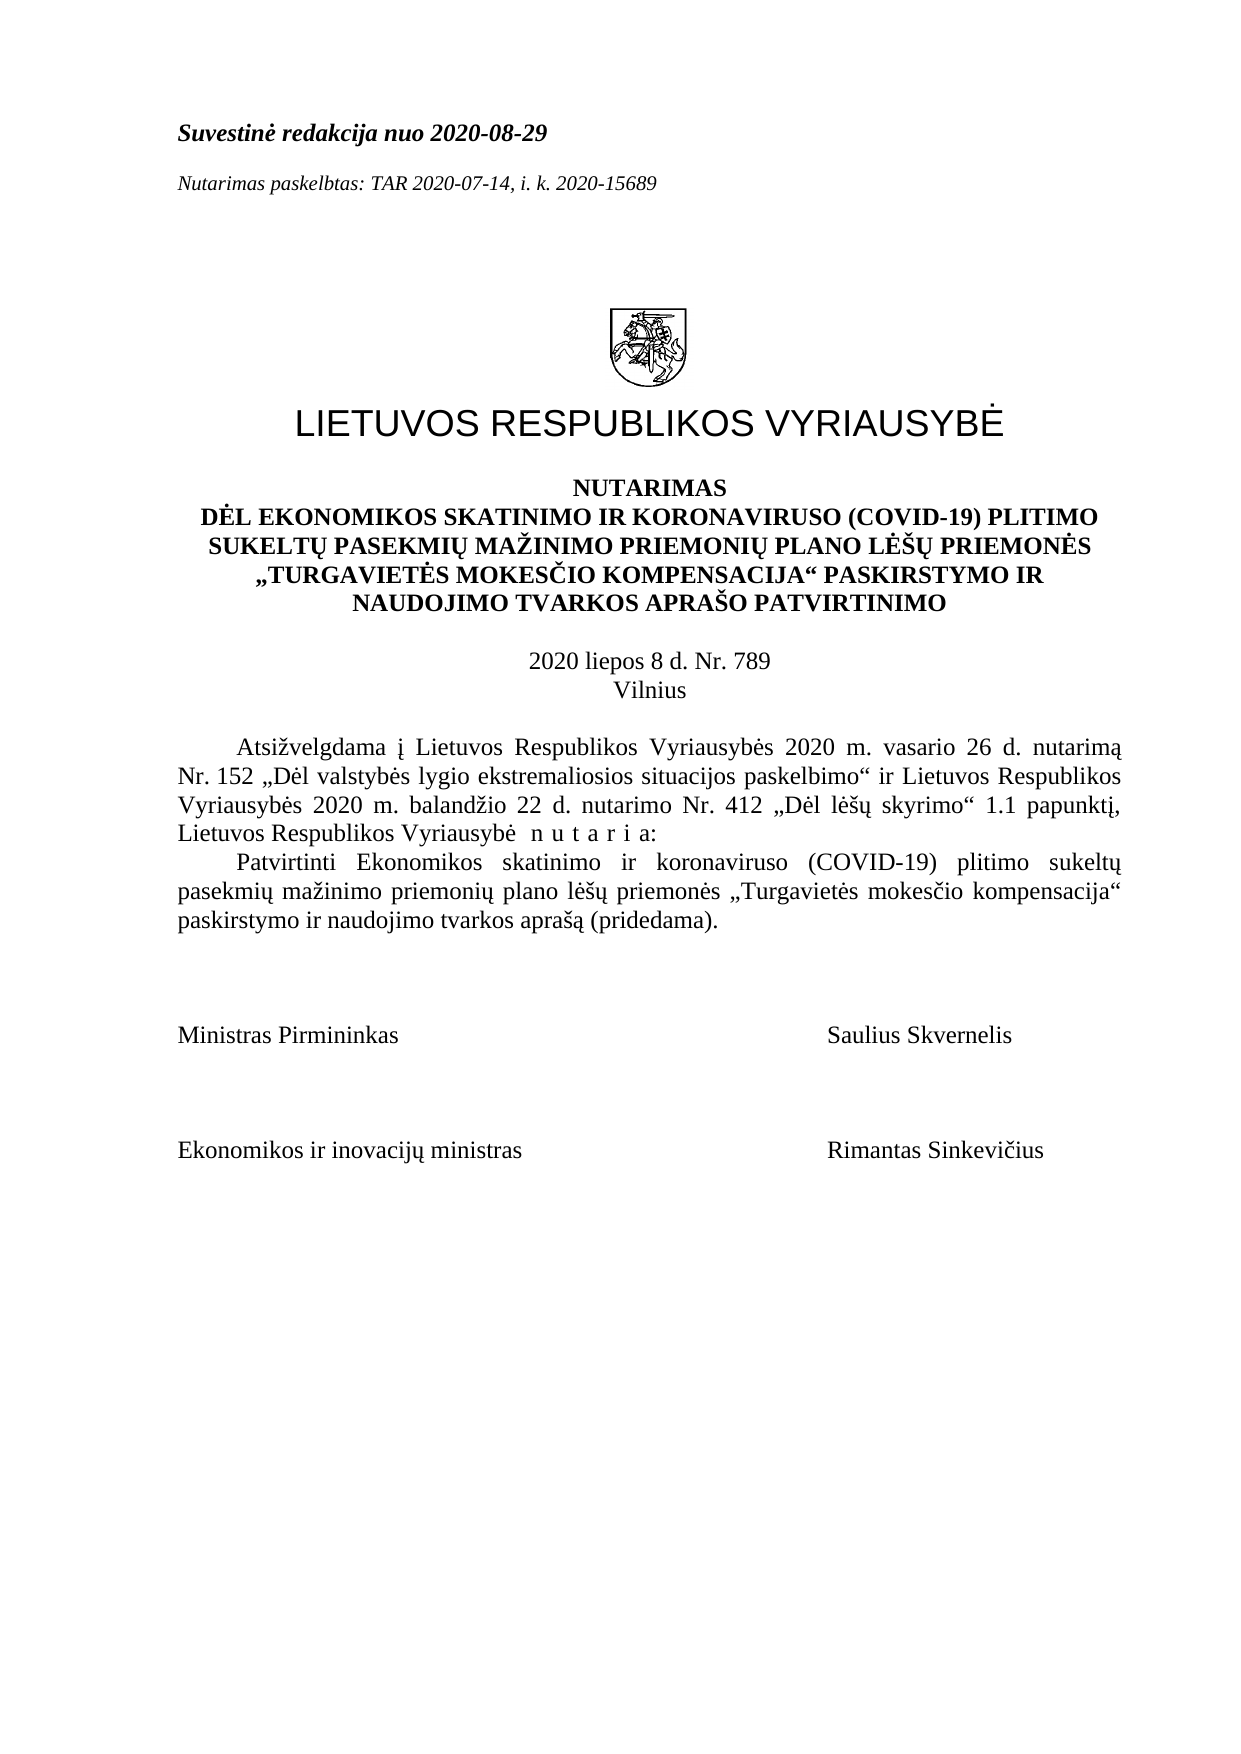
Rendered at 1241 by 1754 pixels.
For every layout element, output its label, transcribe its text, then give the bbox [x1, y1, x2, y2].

text Patvirtinti Ekonomikos skatinimo ir koronaviruso (COVID-19) plitimo sukeltų pasekmių mažinimo priemonių plano lėšų priemonės „Turgavietės mokesčio kompensacija“ paskirstymo ir naudojimo tvarkos aprašą (pridedama). [177, 847, 1122, 933]
text Vilnius [177, 675, 1122, 703]
text Atsižvelgdama į Lietuvos Respublikos Vyriausybės 2020 m. vasario 26 d. nutarimą Nr. 152 „Dėl valstybės lygio ekstremaliosios situacijos paskelbimo“ ir Lietuvos Respublikos Vyriausybės 2020 m. balandžio 22 d. nutarimo Nr. 412 „Dėl lėšų skyrimo“ 1.1 papunktį, Lietuvos Respublikos Vyriausybė nutaria: [177, 732, 1122, 847]
text 2020 liepos 8 d. Nr. 789 [177, 646, 1122, 675]
text Nutarimas paskelbtas: TAR 2020-07-14, i. k. 2020-15689 [177, 171, 1122, 195]
text Suvestinė redakcija nuo 2020-08-29 [177, 118, 1122, 147]
text Ekonomikos ir inovacijų ministras Rimantas Sinkevičius [177, 1135, 1122, 1163]
text DĖL EKONOMIKOS SKATINIMO IR KORONAVIRUSO (COVID-19) PLITIMO SUKELTŲ PASEKMIŲ MAŽINIMO PRIEMONIŲ PLANO LĖŠŲ PRIEMONĖS „TURGAVIETĖS MOKESČIO KOMPENSACIJA“ PASKIRSTYMO IR NAUDOJIMO TVARKOS APRAŠO PATVIRTINIMO [177, 502, 1122, 617]
text Ministras Pirmininkas Saulius Skvernelis [177, 1020, 1122, 1048]
text Lietuvos Respublikos Vyriausybė [177, 402, 1122, 445]
text nutarimas [177, 473, 1122, 502]
